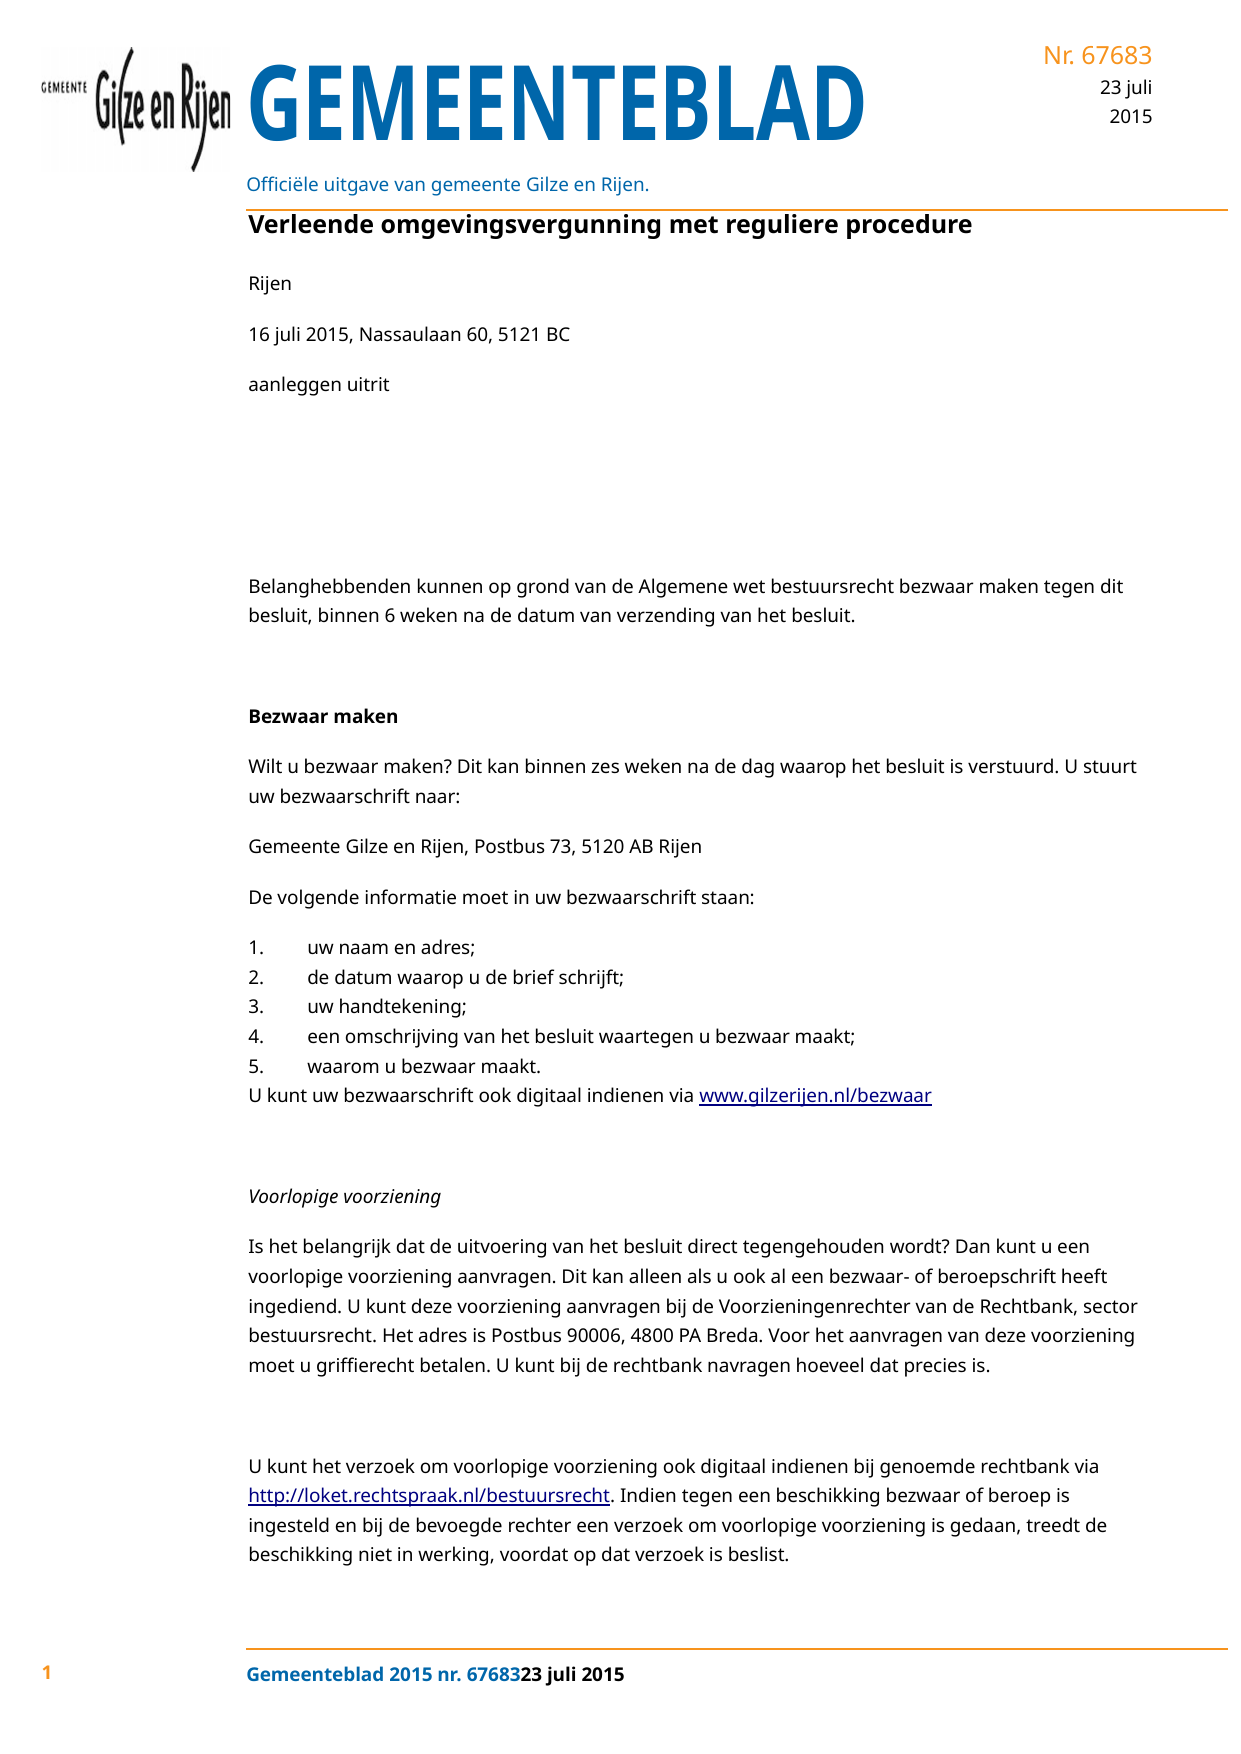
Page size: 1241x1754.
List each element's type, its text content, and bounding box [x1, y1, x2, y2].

text Verleende omgevingsvergunning met reguliere procedure [248, 211, 1152, 241]
list uw naam en adres; [248, 934, 1152, 960]
text De volgende informatie moet in uw bezwaarschrift staan: [248, 884, 1152, 910]
text Rijen [248, 270, 1152, 296]
text Voorlopige voorziening [248, 1183, 1152, 1209]
text Bezwaar maken [248, 703, 1152, 729]
text Belanghebbenden kunnen op grond van de Algemene wet bestuursrecht bezwaar maken tegen dit besluit, binnen 6 weken na de datum van verzending van het besluit. [248, 573, 1152, 628]
list waarom u bezwaar maakt. [248, 1053, 1152, 1078]
text Wilt u bezwaar maken? Dit kan binnen zes weken na de dag waarop het besluit is verstuurd. U stuurt uw bezwaarschrift naar: [248, 754, 1152, 809]
text Gemeente Gilze en Rijen, Postbus 73, 5120 AB Rijen [248, 834, 1152, 859]
text Is het belangrijk dat de uitvoering van het besluit direct tegengehouden wordt? Dan kunt u een voorlopige voorziening aanvragen. Dit kan alleen als u ook al een bezwaar- of beroepschrift heeft ingediend. U kunt deze voorziening aanvragen bij de Voorzieningenrechter van de Rechtbank, sector bestuursrecht. Het adres is Postbus 90006, 4800 PA Breda. Voor het aanvragen van deze voorziening moet u griffierecht betalen. U kunt bij de rechtbank navragen hoeveel dat precies is. [248, 1234, 1152, 1378]
text aanleggen uitrit [248, 371, 1152, 397]
list uw handtekening; [248, 994, 1152, 1019]
text U kunt uw bezwaarschrift ook digitaal indienen via www.gilzerijen.nl/bezwaar [248, 1082, 1152, 1108]
list een omschrijving van het besluit waartegen u bezwaar maakt; [248, 1023, 1152, 1049]
text 16 juli 2015, Nassaulaan 60, 5121 BC [248, 321, 1152, 346]
list de datum waarop u de brief schrijft; [248, 964, 1152, 990]
text U kunt het verzoek om voorlopige voorziening ook digitaal indienen bij genoemde rechtbank via http://loket.rechtspraak.nl/bestuursrecht. Indien tegen een beschikking bezwaar of beroep is ingesteld en bij de bevoegde rechter een verzoek om voorlopige voorziening is gedaan, treedt de beschikking niet in werking, voordat op dat verzoek is beslist. [248, 1453, 1152, 1567]
picture [41, 47, 231, 172]
